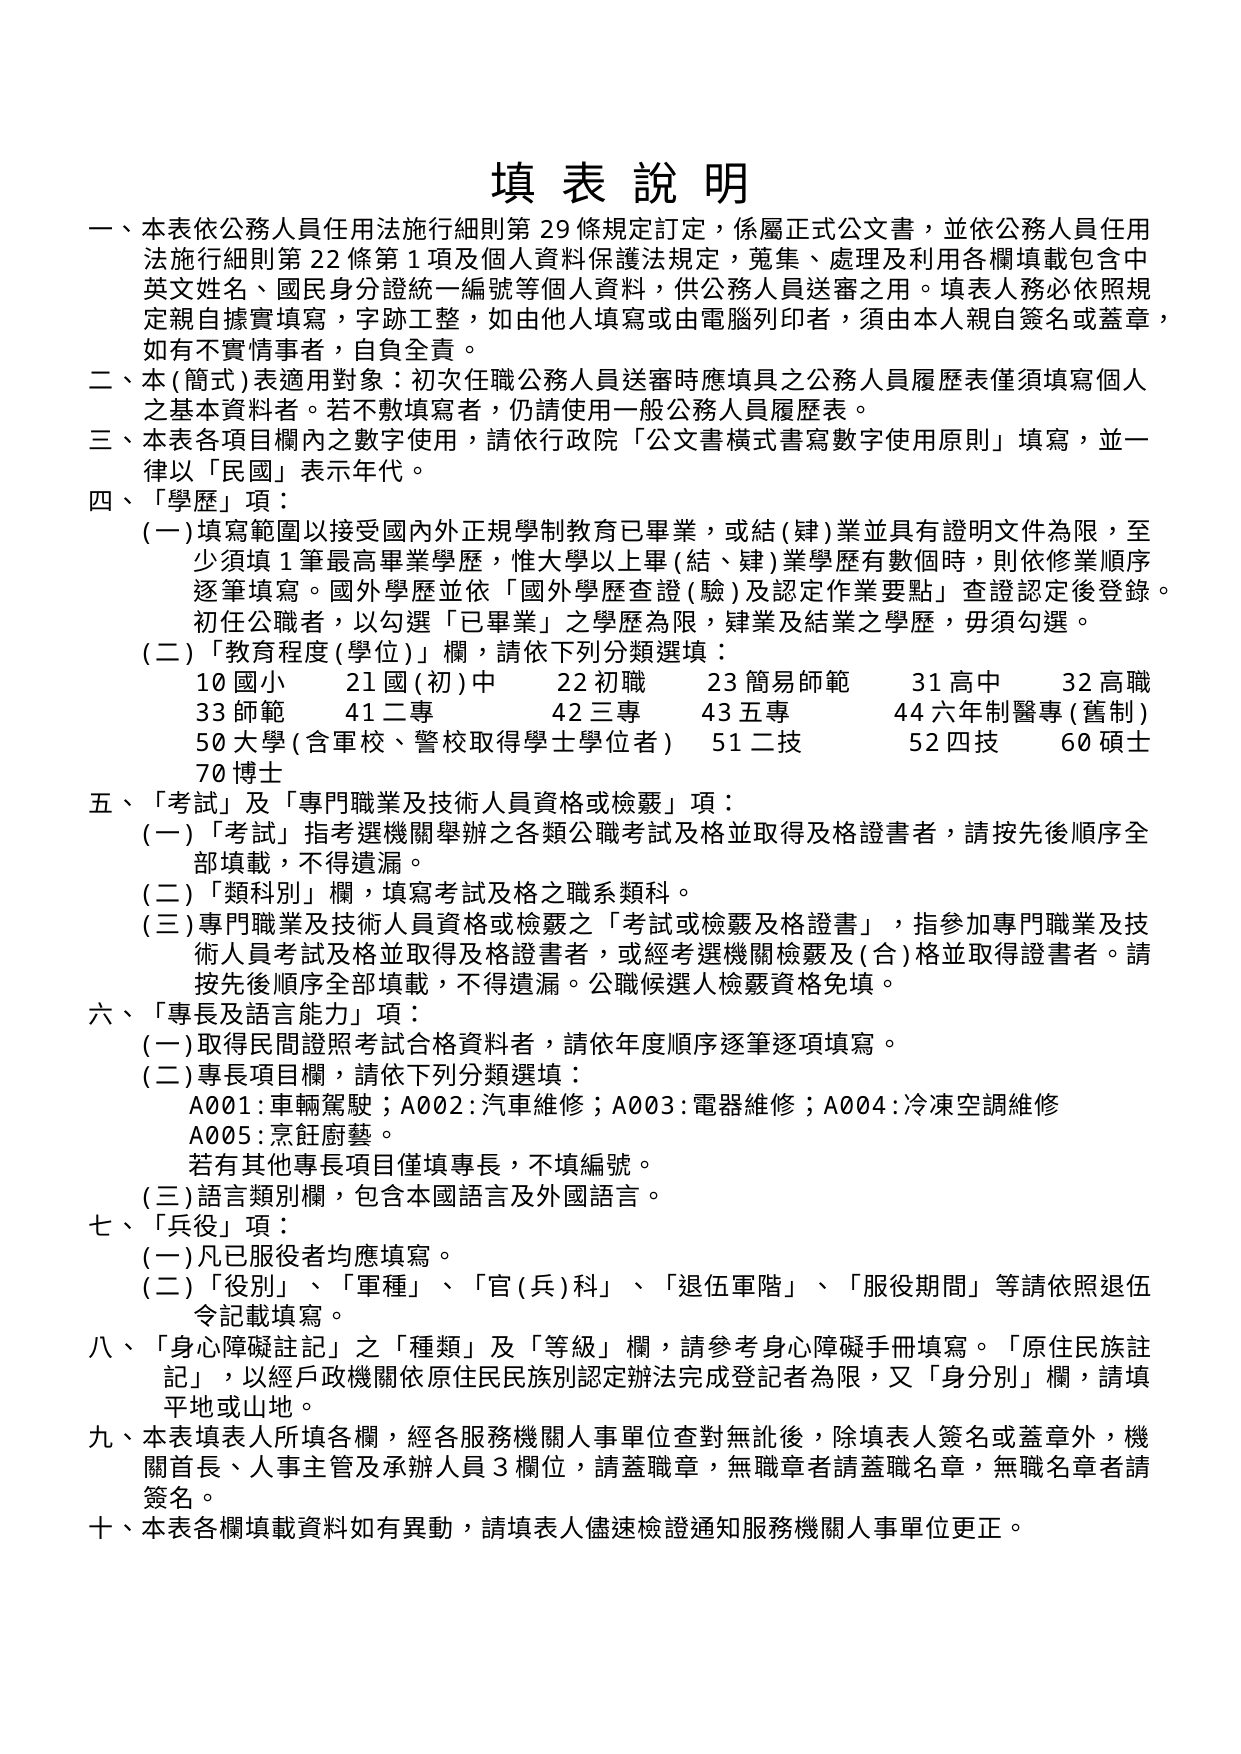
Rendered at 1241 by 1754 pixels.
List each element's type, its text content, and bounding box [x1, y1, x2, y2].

text (一)填寫範圍以接受國內外正規學制教育已畢業，或結(肄)業並具有證明文件為限，至少須填1筆最高畢業學歷，惟大學以上畢(結、肄)業學歷有數個時，則依修業順序逐筆填寫。國外學歷並依「國外學歷查證(驗)及認定作業要點」查證認定後登錄。初任公職者，以勾選「已畢業」之學歷為限，肄業及結業之學歷，毋須勾選。 [139, 516, 1152, 637]
text 二、本(簡式)表適用對象：初次任職公務人員送審時應填具之公務人員履歷表僅須填寫個人之基本資料者。若不敷填寫者，仍請使用一般公務人員履歷表。 [89, 365, 1152, 426]
text 八、「身心障礙註記」之「種類」及「等級」欄，請參考身心障礙手冊填寫。「原住民族註記」，以經戶政機關依原住民民族別認定辦法完成登記者為限，又「身分別」欄，請填平地或山地。 [89, 1332, 1152, 1422]
text 五、「考試」及「專門職業及技術人員資格或檢覈」項： [89, 788, 1152, 818]
text (一)「考試」指考選機關舉辦之各類公職考試及格並取得及格證書者，請按先後順序全部填載，不得遺漏。 [139, 818, 1152, 879]
text 若有其他專長項目僅填專長，不填編號。 [89, 1151, 1152, 1181]
text (一)取得民間證照考試合格資料者，請依年度順序逐筆逐項填寫。 [139, 1030, 1152, 1060]
text A005:烹飪廚藝。 [89, 1120, 1152, 1151]
text (二)專長項目欄，請依下列分類選填： [139, 1060, 1152, 1090]
text 三、本表各項目欄內之數字使用，請依行政院「公文書橫式書寫數字使用原則」填寫，並一律以「民國」表示年代。 [89, 426, 1152, 486]
text 一、本表依公務人員任用法施行細則第29條規定訂定，係屬正式公文書，並依公務人員任用法施行細則第22條第1項及個人資料保護法規定，蒐集、處理及利用各欄填載包含中英文姓名、國民身分證統一編號等個人資料，供公務人員送審之用。填表人務必依照規定親自據實填寫，字跡工整，如由他人填寫或由電腦列印者，須由本人親自簽名或蓋章，如有不實情事者，自負全責。 [89, 214, 1152, 365]
text 填 表 說 明 [89, 148, 1152, 214]
text 十、本表各欄填載資料如有異動，請填表人儘速檢證通知服務機關人事單位更正。 [89, 1513, 1152, 1543]
text (二)「役別」、「軍種」、「官(兵)科」、「退伍軍階」、「服役期間」等請依照退伍令記載填寫。 [139, 1271, 1152, 1332]
text (三)專門職業及技術人員資格或檢覈之「考試或檢覈及格證書」，指參加專門職業及技術人員考試及格並取得及格證書者，或經考選機關檢覈及(合)格並取得證書者。請按先後順序全部填載，不得遺漏。公職候選人檢覈資格免填。 [139, 909, 1152, 999]
text 七、「兵役」項： [89, 1211, 1152, 1241]
text (二)「類科別」欄，填寫考試及格之職系類科。 [139, 879, 1152, 909]
text A001:車輛駕駛；A002:汽車維修；A003:電器維修；A004:冷凍空調維修 [189, 1090, 1152, 1120]
text (一)凡已服役者均應填寫。 [139, 1241, 1152, 1271]
text 六、「專長及語言能力」項： [89, 999, 1152, 1030]
text 四、「學歷」項： [89, 486, 1152, 516]
text (二)「教育程度(學位)」欄，請依下列分類選填： 10國小 2l國(初)中 22初職 23簡易師範 31高中 32高職 33師範 41二專 42三專 43五專 44六年制醫專(舊制) 50大學(含軍校、警校取得學士學位者) 51二技 52四技 60碩士 70博士 [139, 637, 1152, 788]
text 九、本表填表人所填各欄，經各服務機關人事單位查對無訛後，除填表人簽名或蓋章外，機關首長、人事主管及承辦人員３欄位，請蓋職章，無職章者請蓋職名章，無職名章者請簽名。 [89, 1422, 1152, 1513]
text (三)語言類別欄，包含本國語言及外國語言。 [139, 1181, 1152, 1211]
